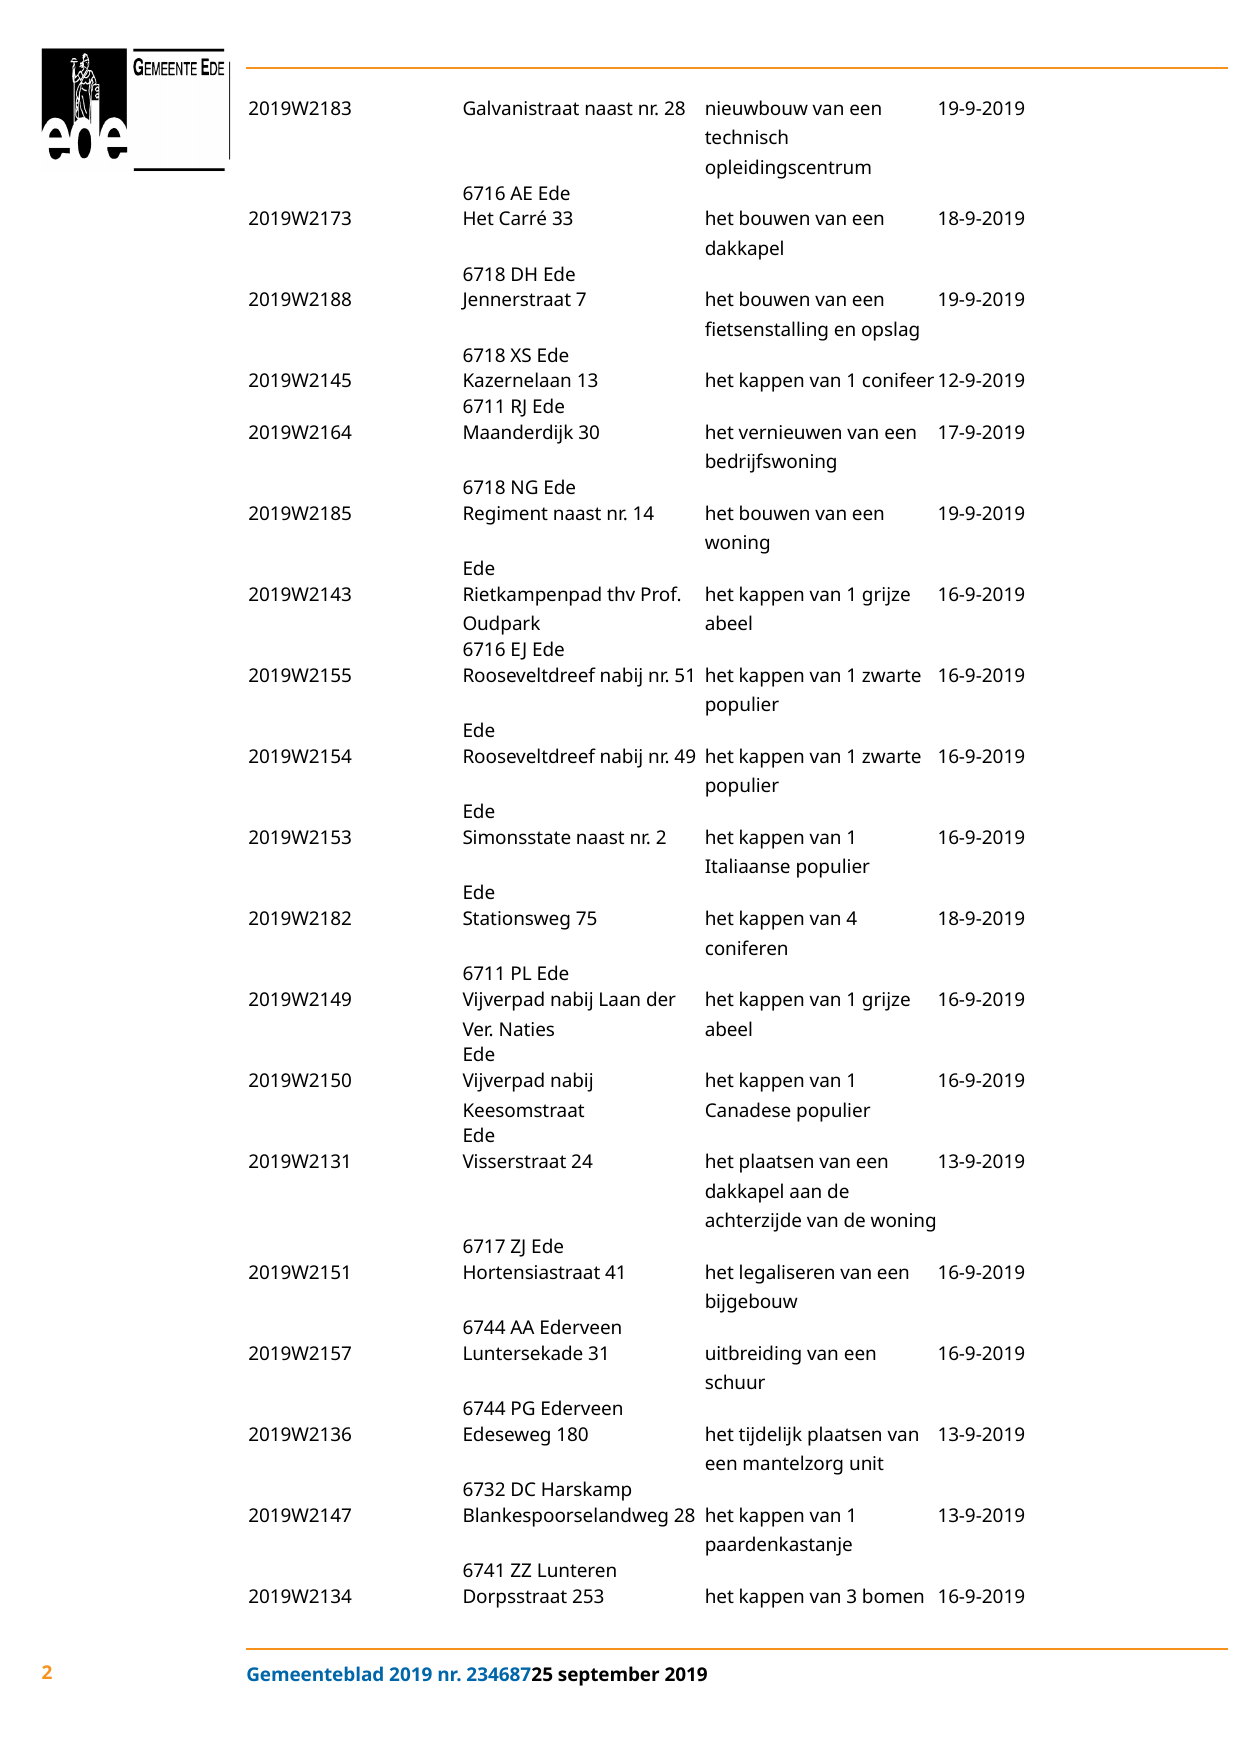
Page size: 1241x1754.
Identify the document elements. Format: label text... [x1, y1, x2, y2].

table_cell 6711 RJ Ede [462, 393, 704, 419]
table_cell 13-9-2019 [937, 1502, 1152, 1557]
table_cell [705, 880, 937, 905]
table_cell Het Carré 33 [462, 205, 704, 261]
table_cell 16-9-2019 [937, 1583, 1152, 1609]
table_cell [248, 1042, 462, 1067]
table_cell Regiment naast nr. 14 [462, 500, 704, 555]
table_cell Ede [462, 718, 704, 743]
table_cell 19-9-2019 [937, 500, 1152, 555]
table_cell het bouwen van een fietsenstalling en opslag [705, 286, 937, 342]
table_cell Rooseveltdreef nabij nr. 51 [462, 662, 704, 717]
table_cell Dorpsstraat 253 [462, 1583, 704, 1609]
table_cell Simonsstate naast nr. 2 [462, 824, 704, 879]
table_cell 6741 ZZ Lunteren [462, 1558, 704, 1583]
table_cell 16-9-2019 [937, 824, 1152, 879]
table_cell Luntersekade 31 [462, 1340, 704, 1395]
table_cell [248, 880, 462, 905]
table_cell [937, 1476, 1152, 1502]
table_cell [248, 961, 462, 986]
table_cell het tijdelijk plaatsen van een mantelzorg unit [705, 1421, 937, 1476]
table_cell [705, 1042, 937, 1067]
table_cell [937, 636, 1152, 662]
table_cell 6718 XS Ede [462, 342, 704, 367]
table_cell 18-9-2019 [937, 905, 1152, 961]
table_cell 2019W2136 [248, 1421, 462, 1476]
table_cell Rooseveltdreef nabij nr. 49 [462, 743, 704, 798]
table_cell [937, 555, 1152, 581]
table_cell 18-9-2019 [937, 205, 1152, 261]
table_cell [705, 1476, 937, 1502]
table_cell het vernieuwen van een bedrijfswoning [705, 419, 937, 474]
table_cell Vijverpad nabij Laan der Ver. Naties [462, 986, 704, 1042]
table_cell het bouwen van een dakkapel [705, 205, 937, 261]
table_cell Ede [462, 799, 704, 824]
table_cell het legaliseren van een bijgebouw [705, 1259, 937, 1314]
table_cell 6718 DH Ede [462, 261, 704, 286]
table_cell [937, 718, 1152, 743]
table_cell 17-9-2019 [937, 419, 1152, 474]
table_cell 2019W2183 [248, 95, 462, 180]
table_cell [705, 1395, 937, 1421]
table_cell het kappen van 1 zwarte populier [705, 743, 937, 798]
table_cell 2019W2131 [248, 1148, 462, 1233]
table_cell Blankespoorselandweg 28 [462, 1502, 704, 1557]
table_cell [705, 1558, 937, 1583]
table_cell 2019W2143 [248, 581, 462, 636]
table_cell 2019W2188 [248, 286, 462, 342]
picture [41, 47, 231, 172]
table_cell [937, 799, 1152, 824]
table_cell het kappen van 1 grijze abeel [705, 581, 937, 636]
table_cell het kappen van 1 paardenkastanje [705, 1502, 937, 1557]
table_cell [705, 474, 937, 500]
table_cell Ede [462, 1042, 704, 1067]
table_cell 6732 DC Harskamp [462, 1476, 704, 1502]
table_cell [248, 393, 462, 419]
table_cell 2019W2153 [248, 824, 462, 879]
table_cell [937, 1233, 1152, 1259]
table_cell 6716 EJ Ede [462, 636, 704, 662]
table_cell 2019W2164 [248, 419, 462, 474]
table_cell [705, 799, 937, 824]
table_cell het kappen van 1 Italiaanse populier [705, 824, 937, 879]
table_cell 6716 AE Ede [462, 180, 704, 205]
table_cell [705, 636, 937, 662]
table_cell [705, 961, 937, 986]
table_cell [248, 261, 462, 286]
table_cell Visserstraat 24 [462, 1148, 704, 1233]
table_cell Edeseweg 180 [462, 1421, 704, 1476]
table_cell Vijverpad nabij Keesomstraat [462, 1067, 704, 1123]
table_cell [248, 1558, 462, 1583]
table_cell Jennerstraat 7 [462, 286, 704, 342]
table_cell 16-9-2019 [937, 1067, 1152, 1123]
table_cell 16-9-2019 [937, 743, 1152, 798]
table_cell 16-9-2019 [937, 581, 1152, 636]
table_cell het kappen van 3 bomen [705, 1583, 937, 1609]
table_cell 2019W2150 [248, 1067, 462, 1123]
table_cell 2019W2151 [248, 1259, 462, 1314]
table_cell [937, 1395, 1152, 1421]
table_cell 13-9-2019 [937, 1148, 1152, 1233]
table_cell 19-9-2019 [937, 286, 1152, 342]
table_cell Ede [462, 880, 704, 905]
table_cell [248, 1314, 462, 1340]
table_cell [248, 718, 462, 743]
table_cell [705, 718, 937, 743]
table_cell Ede [462, 555, 704, 581]
table_cell Stationsweg 75 [462, 905, 704, 961]
table_cell [248, 1123, 462, 1148]
table_cell [705, 393, 937, 419]
table_cell 2019W2157 [248, 1340, 462, 1395]
table_cell 2019W2185 [248, 500, 462, 555]
table_cell 19-9-2019 [937, 95, 1152, 180]
table_cell het bouwen van een woning [705, 500, 937, 555]
table_cell Galvanistraat naast nr. 28 [462, 95, 704, 180]
table_cell 2019W2149 [248, 986, 462, 1042]
table_cell nieuwbouw van een technisch opleidingscentrum [705, 95, 937, 180]
table_cell [705, 1233, 937, 1259]
table_cell uitbreiding van een schuur [705, 1340, 937, 1395]
table_cell [937, 1123, 1152, 1148]
table_cell het kappen van 1 grijze abeel [705, 986, 937, 1042]
table_cell [248, 342, 462, 367]
table_cell 6718 NG Ede [462, 474, 704, 500]
table_cell Rietkampenpad thv Prof. Oudpark [462, 581, 704, 636]
table_cell [248, 555, 462, 581]
table_cell [705, 1123, 937, 1148]
table_cell 12-9-2019 [937, 368, 1152, 393]
table_cell [937, 961, 1152, 986]
table_cell [937, 261, 1152, 286]
table_cell [705, 555, 937, 581]
table_cell 13-9-2019 [937, 1421, 1152, 1476]
table_cell [937, 1558, 1152, 1583]
table_cell 6711 PL Ede [462, 961, 704, 986]
table_cell 6744 PG Ederveen [462, 1395, 704, 1421]
table_cell het kappen van 4 coniferen [705, 905, 937, 961]
table_cell [937, 1314, 1152, 1340]
table_cell 6744 AA Ederveen [462, 1314, 704, 1340]
table_cell het kappen van 1 Canadese populier [705, 1067, 937, 1123]
table_cell [937, 180, 1152, 205]
table_cell 2019W2182 [248, 905, 462, 961]
table_cell 2019W2154 [248, 743, 462, 798]
table_cell 2019W2147 [248, 1502, 462, 1557]
table_cell [937, 1042, 1152, 1067]
table_cell [937, 474, 1152, 500]
table_cell 2019W2173 [248, 205, 462, 261]
table_cell het kappen van 1 conifeer [705, 368, 937, 393]
table_cell Hortensiastraat 41 [462, 1259, 704, 1314]
table_cell 16-9-2019 [937, 986, 1152, 1042]
table_cell [705, 180, 937, 205]
table_cell [705, 261, 937, 286]
table_cell 16-9-2019 [937, 662, 1152, 717]
table_cell [248, 180, 462, 205]
table_cell [705, 342, 937, 367]
table_cell het plaatsen van een dakkapel aan de achterzijde van de woning [705, 1148, 937, 1233]
table_cell [937, 342, 1152, 367]
table_cell 2019W2155 [248, 662, 462, 717]
table_cell het kappen van 1 zwarte populier [705, 662, 937, 717]
table_cell 2019W2134 [248, 1583, 462, 1609]
table_cell [248, 1233, 462, 1259]
table_cell Ede [462, 1123, 704, 1148]
table_cell Maanderdijk 30 [462, 419, 704, 474]
table_cell Kazernelaan 13 [462, 368, 704, 393]
table_cell 2019W2145 [248, 368, 462, 393]
table_cell 6717 ZJ Ede [462, 1233, 704, 1259]
table_cell [705, 1314, 937, 1340]
table_cell [937, 393, 1152, 419]
table_cell [248, 1476, 462, 1502]
table_cell [937, 880, 1152, 905]
table_cell 16-9-2019 [937, 1340, 1152, 1395]
table_cell [248, 799, 462, 824]
table_cell [248, 1395, 462, 1421]
table_cell 16-9-2019 [937, 1259, 1152, 1314]
table_cell [248, 636, 462, 662]
table_cell [248, 474, 462, 500]
